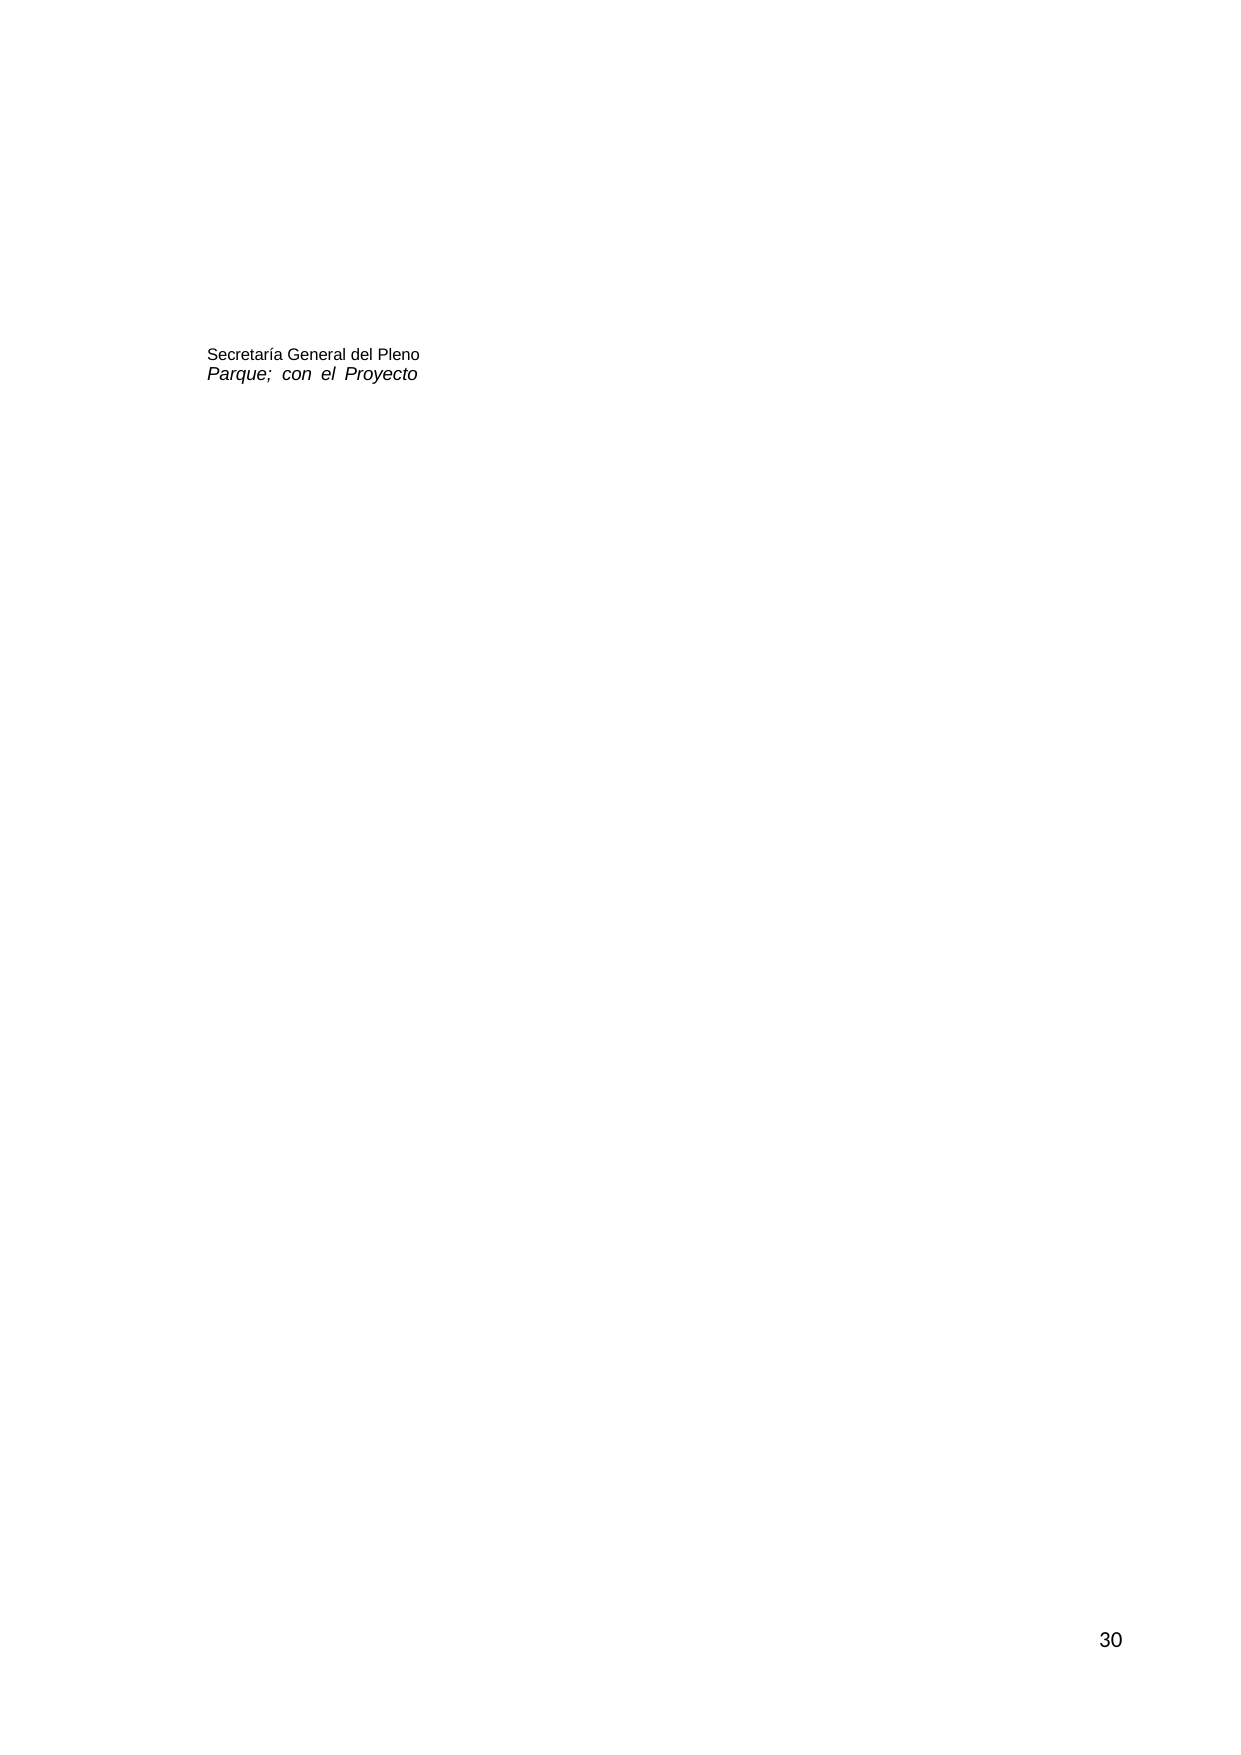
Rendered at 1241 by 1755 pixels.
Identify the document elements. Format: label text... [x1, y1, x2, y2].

text Parque; con el Proyecto [207, 362, 1082, 384]
